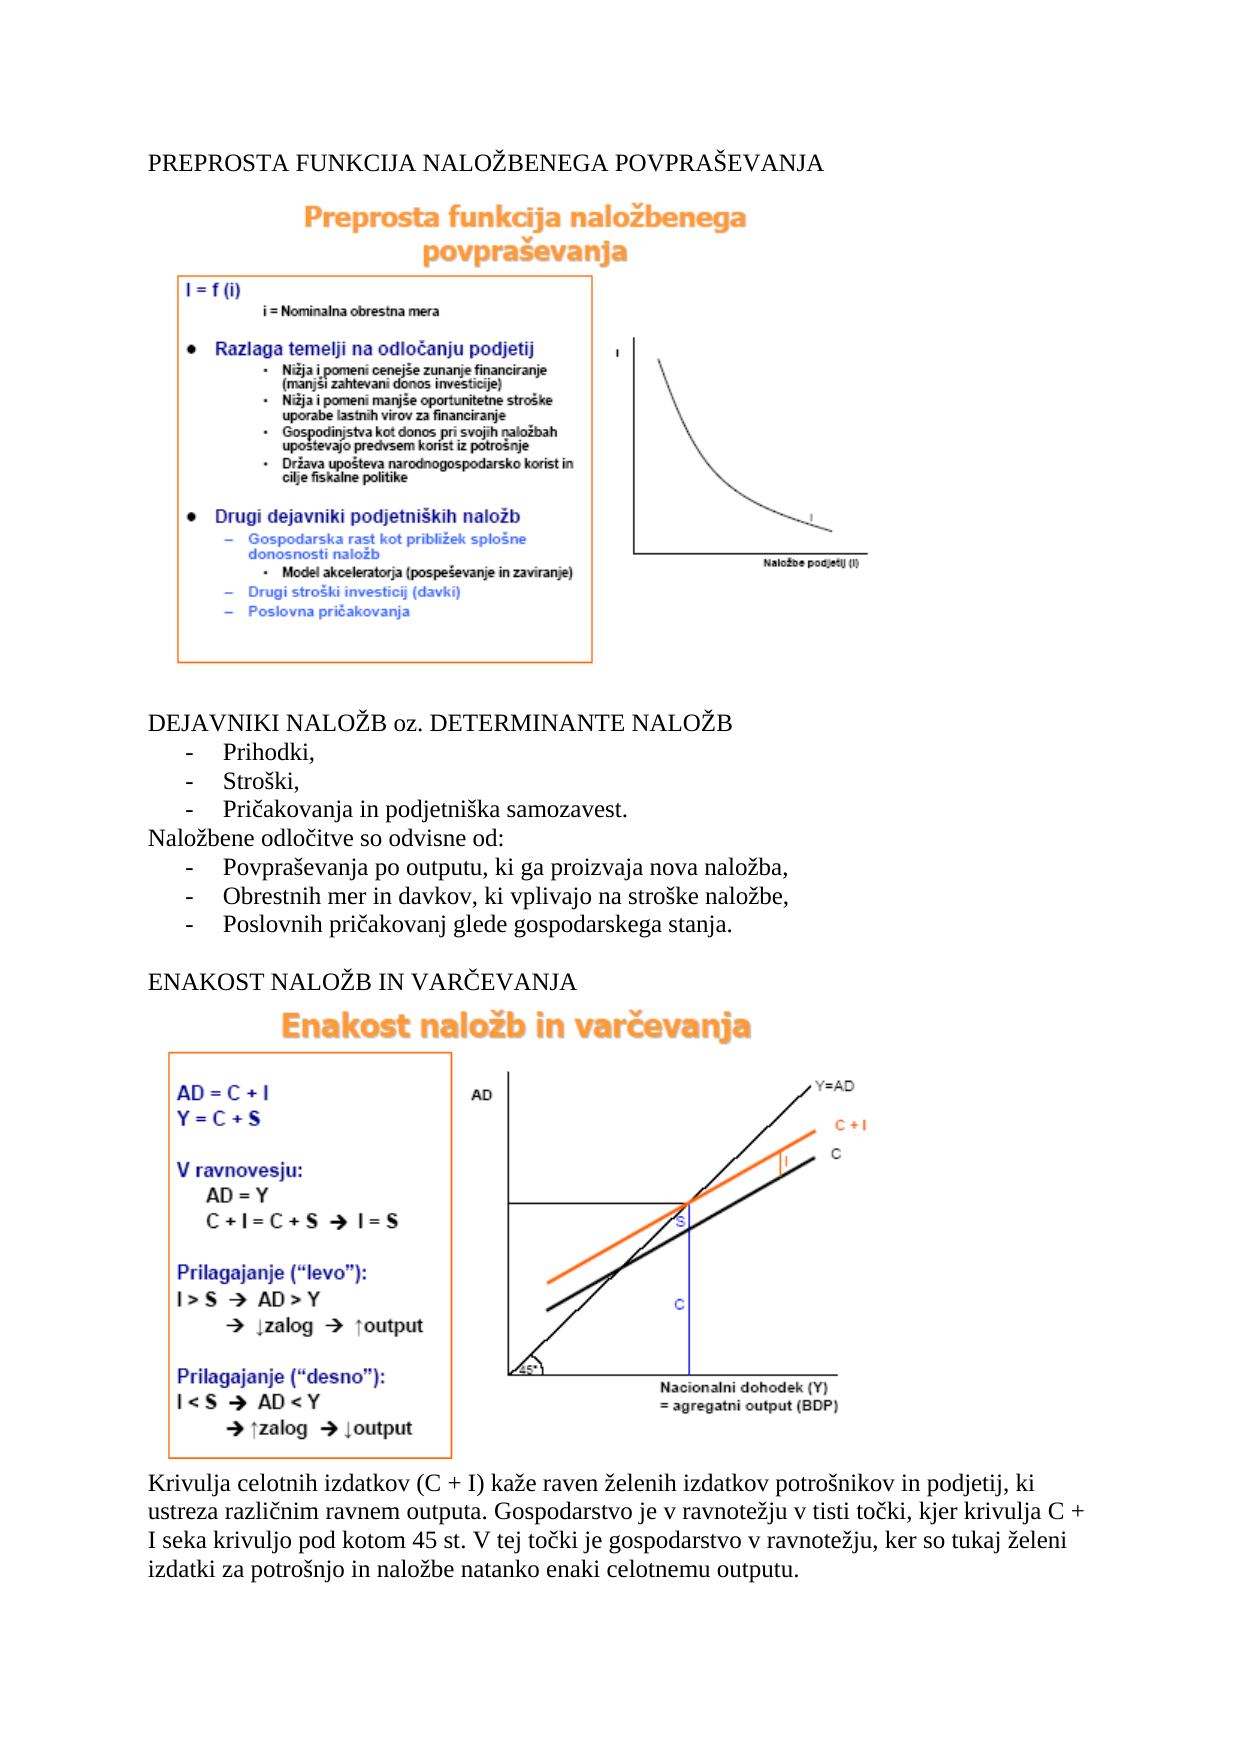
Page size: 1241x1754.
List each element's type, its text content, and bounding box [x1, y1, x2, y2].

picture [164, 185, 877, 671]
list Pričakovanja in podjetniška samozavest. [185, 794, 1093, 823]
list Poslovnih pričakovanj glede gospodarskega stanja. [185, 909, 1093, 938]
text Naložbene odločitve so odvisne od: [148, 823, 1093, 852]
text ENAKOST NALOŽB IN VARČEVANJA [148, 967, 1093, 996]
list Obrestnih mer in davkov, ki vplivajo na stroške naložbe, [185, 881, 1093, 909]
text PREPROSTA FUNKCIJA NALOŽBENEGA POVPRAŠEVANJA [148, 148, 1093, 176]
text Krivulja celotnih izdatkov (C + I) kaže raven želenih izdatkov potrošnikov in podjetij, ki ustreza različnim ravnem outputa. Gospodarstvo je v ravnotežju v tisti točki, kjer krivulja C + I seka krivuljo pod kotom 45 st. V tej točki je gospodarstvo v ravnotežju, ker so tukaj želeni izdatki za potrošnjo in naložbe natanko enaki celotnemu outputu. [148, 1468, 1093, 1583]
list Prihodki, [185, 737, 1093, 766]
text DEJAVNIKI NALOŽB oz. DETERMINANTE NALOŽB [148, 708, 1093, 737]
list Stroški, [185, 766, 1093, 794]
list Povpraševanja po outputu, ki ga proizvaja nova naložba, [185, 852, 1093, 881]
picture [164, 1004, 877, 1459]
